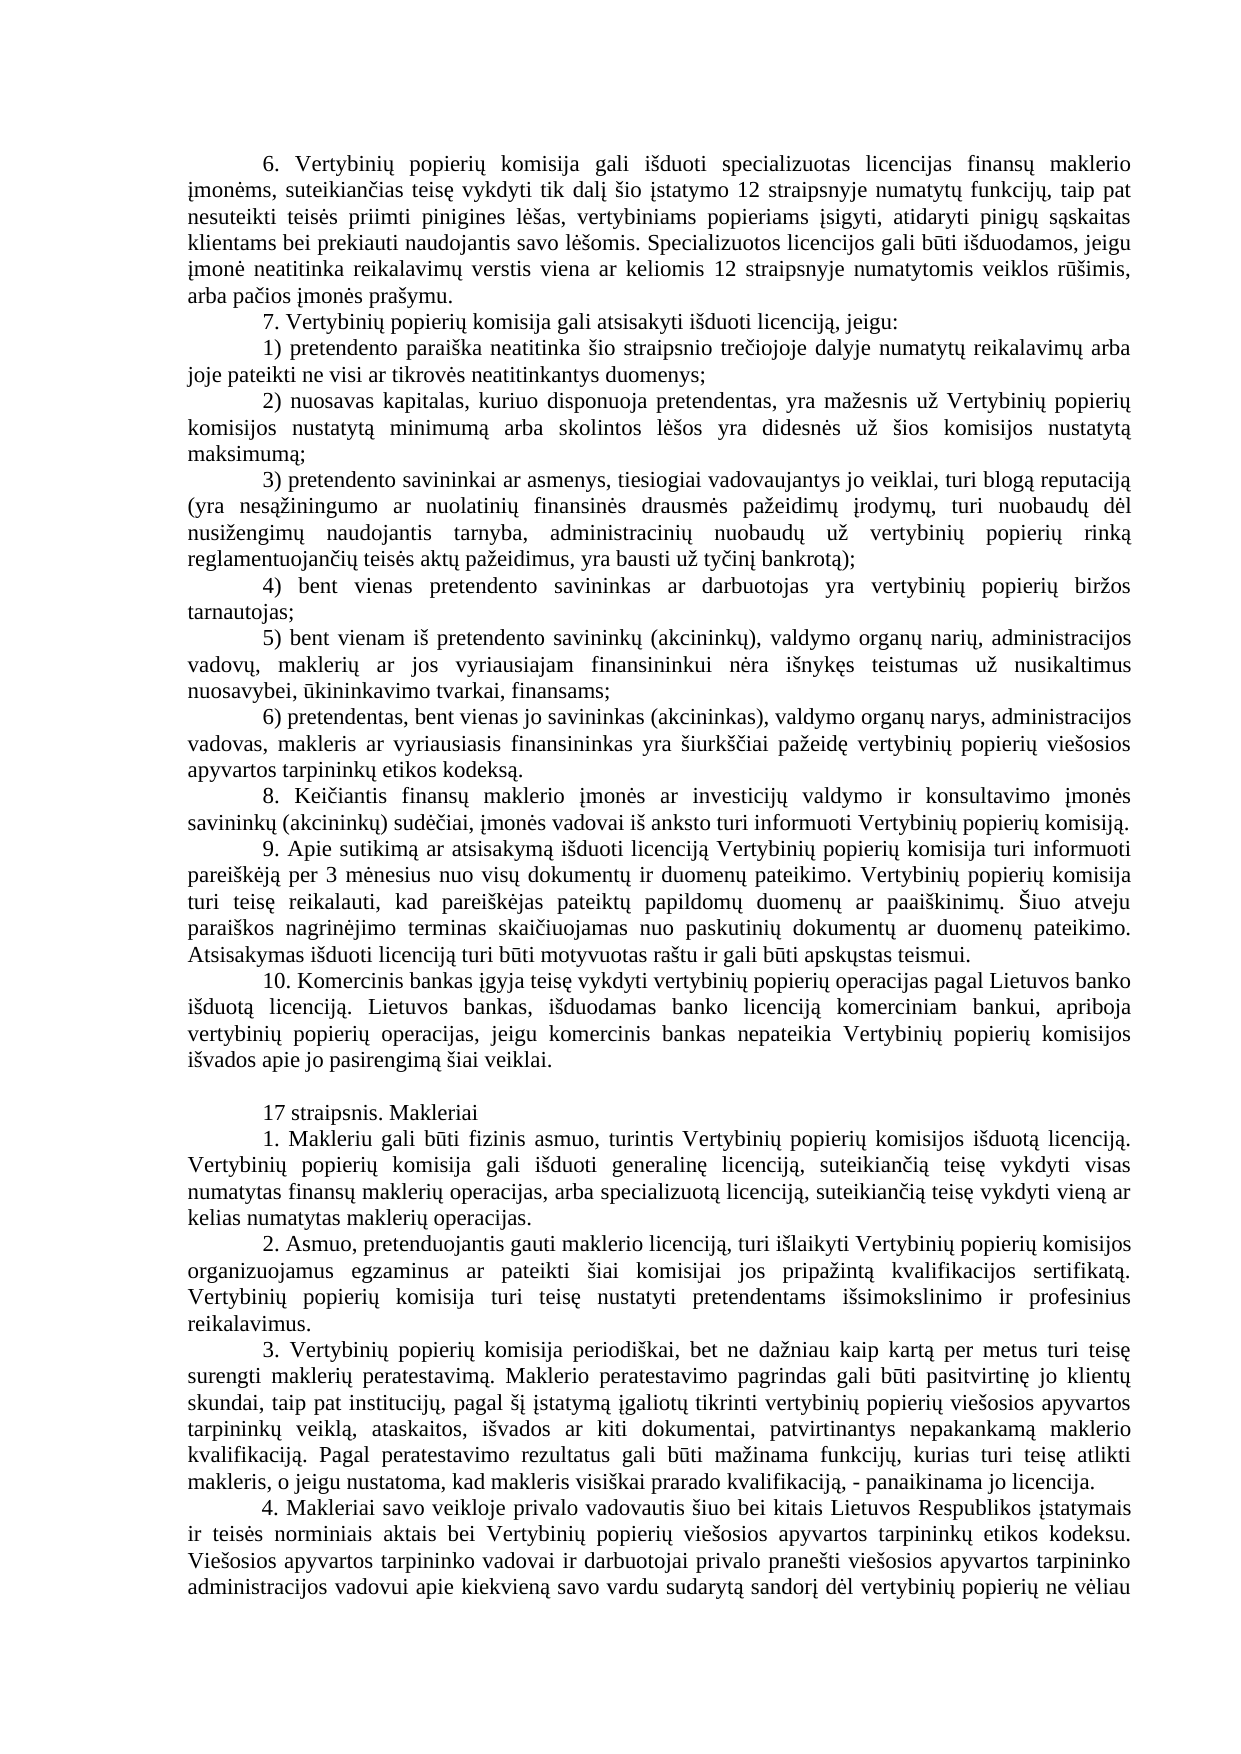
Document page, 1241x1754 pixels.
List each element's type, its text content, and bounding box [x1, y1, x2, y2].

text 2) nuosavas kapitalas, kuriuo disponuoja pretendentas, yra mažesnis už Vertybinių popierių komisijos nustatytą minimumą arba skolintos lėšos yra didesnės už šios komisijos nustatytą maksimumą; [187, 387, 1132, 466]
text 4) bent vienas pretendento savininkas ar darbuotojas yra vertybinių popierių biržos tarnautojas; [187, 572, 1132, 624]
text 4. Makleriai savo veikloje privalo vadovautis šiuo bei kitais Lietuvos Respublikos įstatymais ir teisės norminiais aktais bei Vertybinių popierių viešosios apyvartos tarpininkų etikos kodeksu. Viešosios apyvartos tarpininko vadovai ir darbuotojai privalo pranešti viešosios apyvartos tarpininko administracijos vadovui apie kiekvieną savo vardu sudarytą sandorį dėl vertybinių popierių ne vėliau [187, 1494, 1132, 1599]
text 9. Apie sutikimą ar atsisakymą išduoti licenciją Vertybinių popierių komisija turi informuoti pareiškėją per 3 mėnesius nuo visų dokumentų ir duomenų pateikimo. Vertybinių popierių komisija turi teisę reikalauti, kad pareiškėjas pateiktų papildomų duomenų ar paaiškinimų. Šiuo atveju paraiškos nagrinėjimo terminas skaičiuojamas nuo paskutinių dokumentų ar duomenų pateikimo. Atsisakymas išduoti licenciją turi būti motyvuotas raštu ir gali būti apskųstas teismui. [187, 835, 1132, 967]
text 17 straipsnis. Makleriai [187, 1099, 1132, 1125]
text 5) bent vienam iš pretendento savininkų (akcininkų), valdymo organų narių, administracijos vadovų, maklerių ar jos vyriausiajam finansininkui nėra išnykęs teistumas už nusikaltimus nuosavybei, ūkininkavimo tvarkai, finansams; [187, 624, 1132, 703]
text 7. Vertybinių popierių komisija gali atsisakyti išduoti licenciją, jeigu: [187, 308, 1132, 334]
text 8. Keičiantis finansų maklerio įmonės ar investicijų valdymo ir konsultavimo įmonės savininkų (akcininkų) sudėčiai, įmonės vadovai iš anksto turi informuoti Vertybinių popierių komisiją. [187, 782, 1132, 835]
text 10. Komercinis bankas įgyja teisę vykdyti vertybinių popierių operacijas pagal Lietuvos banko išduotą licenciją. Lietuvos bankas, išduodamas banko licenciją komerciniam bankui, apriboja vertybinių popierių operacijas, jeigu komercinis bankas nepateikia Vertybinių popierių komisijos išvados apie jo pasirengimą šiai veiklai. [187, 967, 1132, 1072]
text 3. Vertybinių popierių komisija periodiškai, bet ne dažniau kaip kartą per metus turi teisę surengti maklerių peratestavimą. Maklerio peratestavimo pagrindas gali būti pasitvirtinę jo klientų skundai, taip pat institucijų, pagal šį įstatymą įgaliotų tikrinti vertybinių popierių viešosios apyvartos tarpininkų veiklą, ataskaitos, išvados ar kiti dokumentai, patvirtinantys nepakankamą maklerio kvalifikaciją. Pagal peratestavimo rezultatus gali būti mažinama funkcijų, kurias turi teisę atlikti makleris, o jeigu nustatoma, kad makleris visiškai prarado kvalifikaciją, - panaikinama jo licencija. [187, 1336, 1132, 1494]
text 1. Makleriu gali būti fizinis asmuo, turintis Vertybinių popierių komisijos išduotą licenciją. Vertybinių popierių komisija gali išduoti generalinę licenciją, suteikiančią teisę vykdyti visas numatytas finansų maklerių operacijas, arba specializuotą licenciją, suteikiančią teisę vykdyti vieną ar kelias numatytas maklerių operacijas. [187, 1125, 1132, 1231]
text 3) pretendento savininkai ar asmenys, tiesiogiai vadovaujantys jo veiklai, turi blogą reputaciją (yra nesąžiningumo ar nuolatinių finansinės drausmės pažeidimų įrodymų, turi nuobaudų dėl nusižengimų naudojantis tarnyba, administracinių nuobaudų už vertybinių popierių rinką reglamentuojančių teisės aktų pažeidimus, yra bausti už tyčinį bankrotą); [187, 466, 1132, 572]
text 6. Vertybinių popierių komisija gali išduoti specializuotas licencijas finansų maklerio įmonėms, suteikiančias teisę vykdyti tik dalį šio įstatymo 12 straipsnyje numatytų funkcijų, taip pat nesuteikti teisės priimti pinigines lėšas, vertybiniams popieriams įsigyti, atidaryti pinigų sąskaitas klientams bei prekiauti naudojantis savo lėšomis. Specializuotos licencijos gali būti išduodamos, jeigu įmonė neatitinka reikalavimų verstis viena ar keliomis 12 straipsnyje numatytomis veiklos rūšimis, arba pačios įmonės prašymu. [187, 150, 1132, 308]
text 2. Asmuo, pretenduojantis gauti maklerio licenciją, turi išlaikyti Vertybinių popierių komisijos organizuojamus egzaminus ar pateikti šiai komisijai jos pripažintą kvalifikacijos sertifikatą. Vertybinių popierių komisija turi teisę nustatyti pretendentams išsimokslinimo ir profesinius reikalavimus. [187, 1231, 1132, 1336]
text 6) pretendentas, bent vienas jo savininkas (akcininkas), valdymo organų narys, administracijos vadovas, makleris ar vyriausiasis finansininkas yra šiurkščiai pažeidę vertybinių popierių viešosios apyvartos tarpininkų etikos kodeksą. [187, 703, 1132, 782]
text 1) pretendento paraiška neatitinka šio straipsnio trečiojoje dalyje numatytų reikalavimų arba joje pateikti ne visi ar tikrovės neatitinkantys duomenys; [187, 334, 1132, 387]
